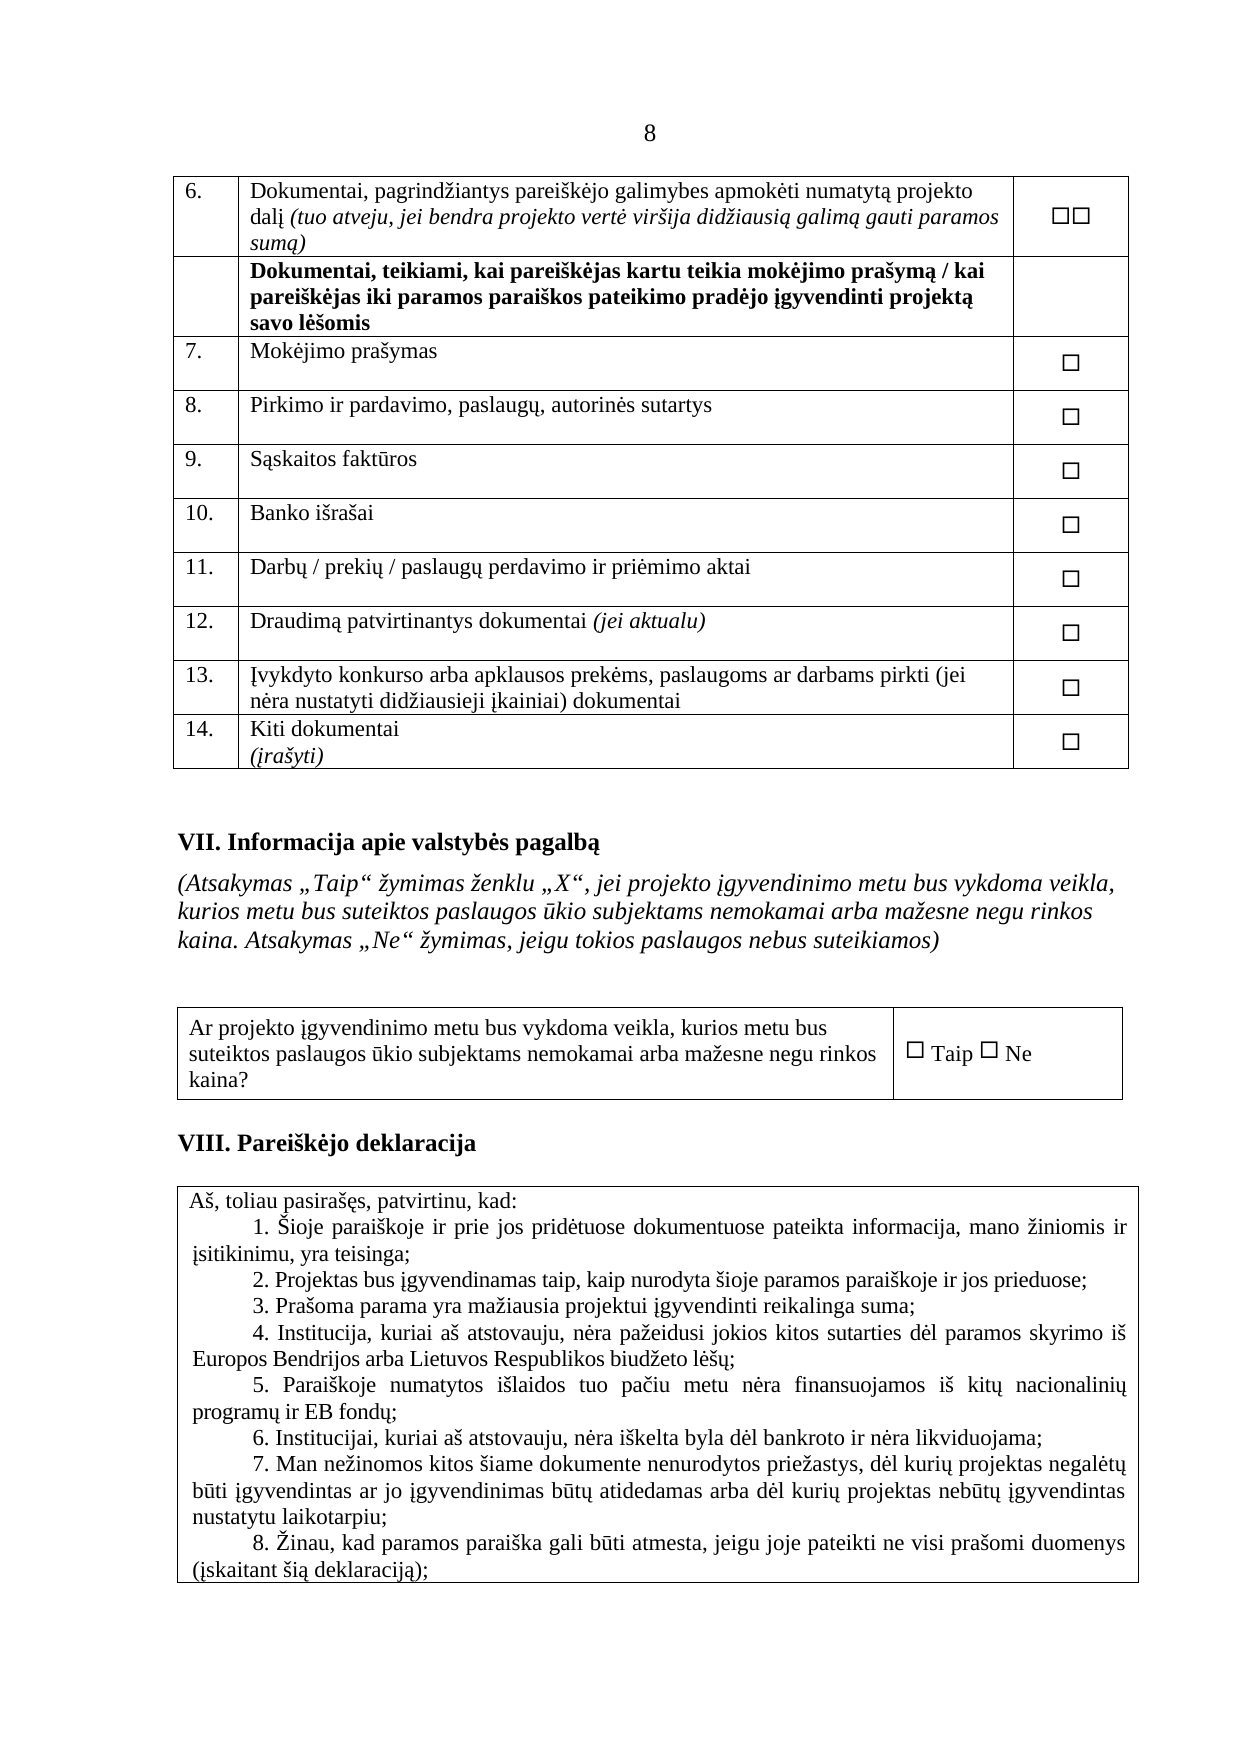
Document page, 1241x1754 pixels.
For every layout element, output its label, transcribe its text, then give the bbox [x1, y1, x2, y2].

table_cell Banko išrašai [239, 499, 1013, 552]
table_cell [][] [1014, 177, 1128, 256]
table_cell [1014, 257, 1128, 336]
text VII. Informacija apie valstybės pagalbą [177, 827, 1122, 856]
table_cell [] [1014, 499, 1128, 552]
table_cell [] [1014, 391, 1128, 444]
text (Atsakymas „Taip“ žymimas ženklu „X“, jei projekto įgyvendinimo metu bus vykdoma veikla, kurios metu bus suteiktos paslaugos ūkio subjektams nemokamai arba mažesne negu rinkos kaina. Atsakymas „Ne“ žymimas, jeigu tokios paslaugos nebus suteikiamos) [177, 868, 1122, 954]
table_header Aš, toliau pasirašęs, patvirtinu, kad: 1. Šioje paraiškoje ir prie jos pridėtuose dokumentuose pateikta informacija, mano žiniomis ir įsitikinimu, yra teisinga; 2. Projektas bus įgyvendinamas taip, kaip nurodyta šioje paramos paraiškoje ir jos prieduose; 3. Prašoma parama yra mažiausia projektui įgyvendinti reikalinga suma; 4. Institucija, kuriai aš atstovauju, nėra pažeidusi jokios kitos sutarties dėl paramos skyrimo iš Europos Bendrijos arba Lietuvos Respublikos biudžeto lėšų; 5. Paraiškoje numatytos išlaidos tuo pačiu metu nėra finansuojamos iš kitų nacionalinių programų ir EB fondų; 6. Institucijai, kuriai aš atstovauju, nėra iškelta byla dėl bankroto ir nėra likviduojama; 7. Man nežinomos kitos šiame dokumente nenurodytos priežastys, dėl kurių projektas negalėtų būti įgyvendintas ar jo įgyvendinimas būtų atidedamas arba dėl kurių projektas nebūtų įgyvendintas nustatytu laikotarpiu; 8. Žinau, kad paramos paraiška gali būti atmesta, jeigu joje pateikti ne visi prašomi duomenys (įskaitant šią deklaraciją); [178, 1187, 1138, 1582]
table_cell [] [1014, 715, 1128, 768]
table_cell Mokėjimo prašymas [239, 337, 1013, 390]
table_cell Įvykdyto konkurso arba apklausos prekėms, paslaugoms ar darbams pirkti (jei nėra nustatyti didžiausieji įkainiai) dokumentai [239, 661, 1013, 714]
table_cell 12. [174, 607, 238, 660]
table_cell 11. [174, 553, 238, 606]
table_cell 14. [174, 715, 238, 768]
table_cell [] [1014, 445, 1128, 498]
table_cell 6. [174, 177, 238, 256]
table_cell [] [1014, 553, 1128, 606]
text VIII. Pareiškėjo deklaracija [177, 1128, 1122, 1157]
table_cell Dokumentai, pagrindžiantys pareiškėjo galimybes apmokėti numatytą projekto dalį (tuo atveju, jei bendra projekto vertė viršija didžiausią galimą gauti paramos sumą) [239, 177, 1013, 256]
table_cell [] [1014, 607, 1128, 660]
table_cell 10. [174, 499, 238, 552]
table_cell Pirkimo ir pardavimo, paslaugų, autorinės sutartys [239, 391, 1013, 444]
table_cell [] [1014, 661, 1128, 714]
table_cell Darbų / prekių / paslaugų perdavimo ir priėmimo aktai [239, 553, 1013, 606]
table_cell [] [1014, 337, 1128, 390]
table_cell 13. [174, 661, 238, 714]
table_cell Dokumentai, teikiami, kai pareiškėjas kartu teikia mokėjimo prašymą / kai pareiškėjas iki paramos paraiškos pateikimo pradėjo įgyvendinti projektą savo lėšomis [239, 257, 1013, 336]
table_cell 8. [174, 391, 238, 444]
table_header Ar projekto įgyvendinimo metu bus vykdoma veikla, kurios metu bus suteiktos paslaugos ūkio subjektams nemokamai arba mažesne negu rinkos kaina? [178, 1008, 893, 1098]
table_cell Draudimą patvirtinantys dokumentai (jei aktualu) [239, 607, 1013, 660]
table_cell Sąskaitos faktūros [239, 445, 1013, 498]
table_cell [174, 257, 238, 336]
table_header [] Taip [] Ne [894, 1008, 1122, 1098]
table_cell 9. [174, 445, 238, 498]
table_cell Kiti dokumentai (įrašyti) [239, 715, 1013, 768]
table_cell 7. [174, 337, 238, 390]
